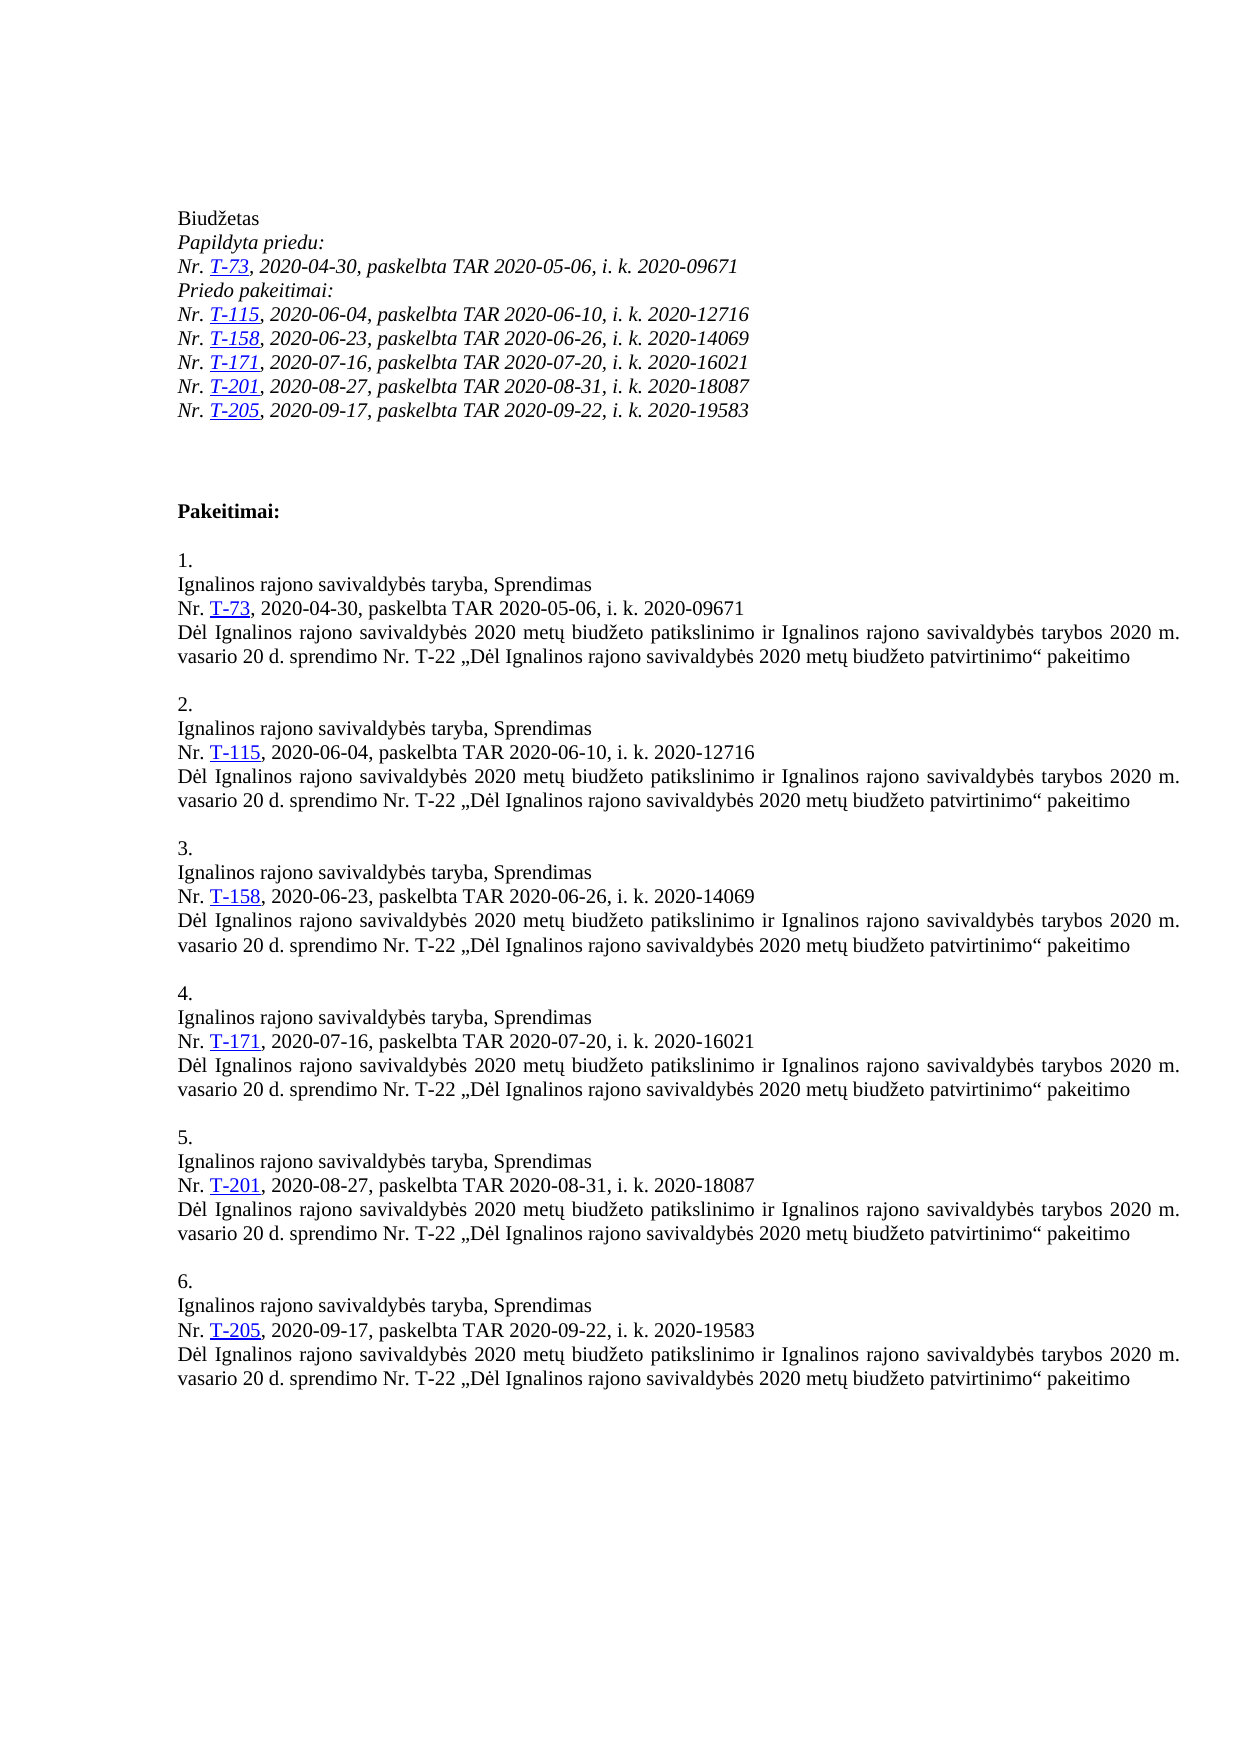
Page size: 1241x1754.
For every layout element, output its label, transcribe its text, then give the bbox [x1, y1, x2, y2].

text 6. [177, 1269, 1181, 1293]
text Ignalinos rajono savivaldybės taryba, Sprendimas [177, 860, 1181, 884]
text Ignalinos rajono savivaldybės taryba, Sprendimas [177, 1149, 1181, 1173]
text 1. [177, 547, 1181, 572]
text Ignalinos rajono savivaldybės taryba, Sprendimas [177, 1293, 1181, 1317]
text Nr. T-171, 2020-07-16, paskelbta TAR 2020-07-20, i. k. 2020-16021 [177, 350, 1181, 374]
text Ignalinos rajono savivaldybės taryba, Sprendimas [177, 572, 1181, 596]
text Nr. T-201, 2020-08-27, paskelbta TAR 2020-08-31, i. k. 2020-18087 [177, 1173, 1181, 1197]
text Nr. T-115, 2020-06-04, paskelbta TAR 2020-06-10, i. k. 2020-12716 [177, 740, 1181, 764]
text Dėl Ignalinos rajono savivaldybės 2020 metų biudžeto patikslinimo ir Ignalinos rajono savivaldybės tarybos 2020 m. vasario 20 d. sprendimo Nr. T-22 „Dėl Ignalinos rajono savivaldybės 2020 metų biudžeto patvirtinimo“ pakeitimo [177, 620, 1181, 668]
text Nr. T-115, 2020-06-04, paskelbta TAR 2020-06-10, i. k. 2020-12716 [177, 302, 1181, 326]
text 5. [177, 1125, 1181, 1149]
text Biudžetas [177, 206, 1181, 230]
text Ignalinos rajono savivaldybės taryba, Sprendimas [177, 716, 1181, 740]
text Nr. T-201, 2020-08-27, paskelbta TAR 2020-08-31, i. k. 2020-18087 [177, 374, 1181, 398]
text Dėl Ignalinos rajono savivaldybės 2020 metų biudžeto patikslinimo ir Ignalinos rajono savivaldybės tarybos 2020 m. vasario 20 d. sprendimo Nr. T-22 „Dėl Ignalinos rajono savivaldybės 2020 metų biudžeto patvirtinimo“ pakeitimo [177, 764, 1181, 812]
text 2. [177, 692, 1181, 716]
text Dėl Ignalinos rajono savivaldybės 2020 metų biudžeto patikslinimo ir Ignalinos rajono savivaldybės tarybos 2020 m. vasario 20 d. sprendimo Nr. T-22 „Dėl Ignalinos rajono savivaldybės 2020 metų biudžeto patvirtinimo“ pakeitimo [177, 1197, 1181, 1245]
text Ignalinos rajono savivaldybės taryba, Sprendimas [177, 1005, 1181, 1029]
text Priedo pakeitimai: [177, 278, 1181, 302]
text Papildyta priedu: [177, 230, 1181, 254]
text 3. [177, 836, 1181, 860]
text Dėl Ignalinos rajono savivaldybės 2020 metų biudžeto patikslinimo ir Ignalinos rajono savivaldybės tarybos 2020 m. vasario 20 d. sprendimo Nr. T-22 „Dėl Ignalinos rajono savivaldybės 2020 metų biudžeto patvirtinimo“ pakeitimo [177, 1053, 1181, 1101]
text Pakeitimai: [177, 499, 1181, 523]
text Nr. T-158, 2020-06-23, paskelbta TAR 2020-06-26, i. k. 2020-14069 [177, 884, 1181, 908]
text Nr. T-205, 2020-09-17, paskelbta TAR 2020-09-22, i. k. 2020-19583 [177, 1317, 1181, 1342]
text Dėl Ignalinos rajono savivaldybės 2020 metų biudžeto patikslinimo ir Ignalinos rajono savivaldybės tarybos 2020 m. vasario 20 d. sprendimo Nr. T-22 „Dėl Ignalinos rajono savivaldybės 2020 metų biudžeto patvirtinimo“ pakeitimo [177, 1342, 1181, 1390]
text Dėl Ignalinos rajono savivaldybės 2020 metų biudžeto patikslinimo ir Ignalinos rajono savivaldybės tarybos 2020 m. vasario 20 d. sprendimo Nr. T-22 „Dėl Ignalinos rajono savivaldybės 2020 metų biudžeto patvirtinimo“ pakeitimo [177, 908, 1181, 957]
text Nr. T-171, 2020-07-16, paskelbta TAR 2020-07-20, i. k. 2020-16021 [177, 1029, 1181, 1053]
text 4. [177, 981, 1181, 1005]
text Nr. T-158, 2020-06-23, paskelbta TAR 2020-06-26, i. k. 2020-14069 [177, 326, 1181, 350]
text Nr. T-73, 2020-04-30, paskelbta TAR 2020-05-06, i. k. 2020-09671 [177, 254, 1181, 278]
text Nr. T-73, 2020-04-30, paskelbta TAR 2020-05-06, i. k. 2020-09671 [177, 596, 1181, 620]
text Nr. T-205, 2020-09-17, paskelbta TAR 2020-09-22, i. k. 2020-19583 [177, 398, 1181, 422]
